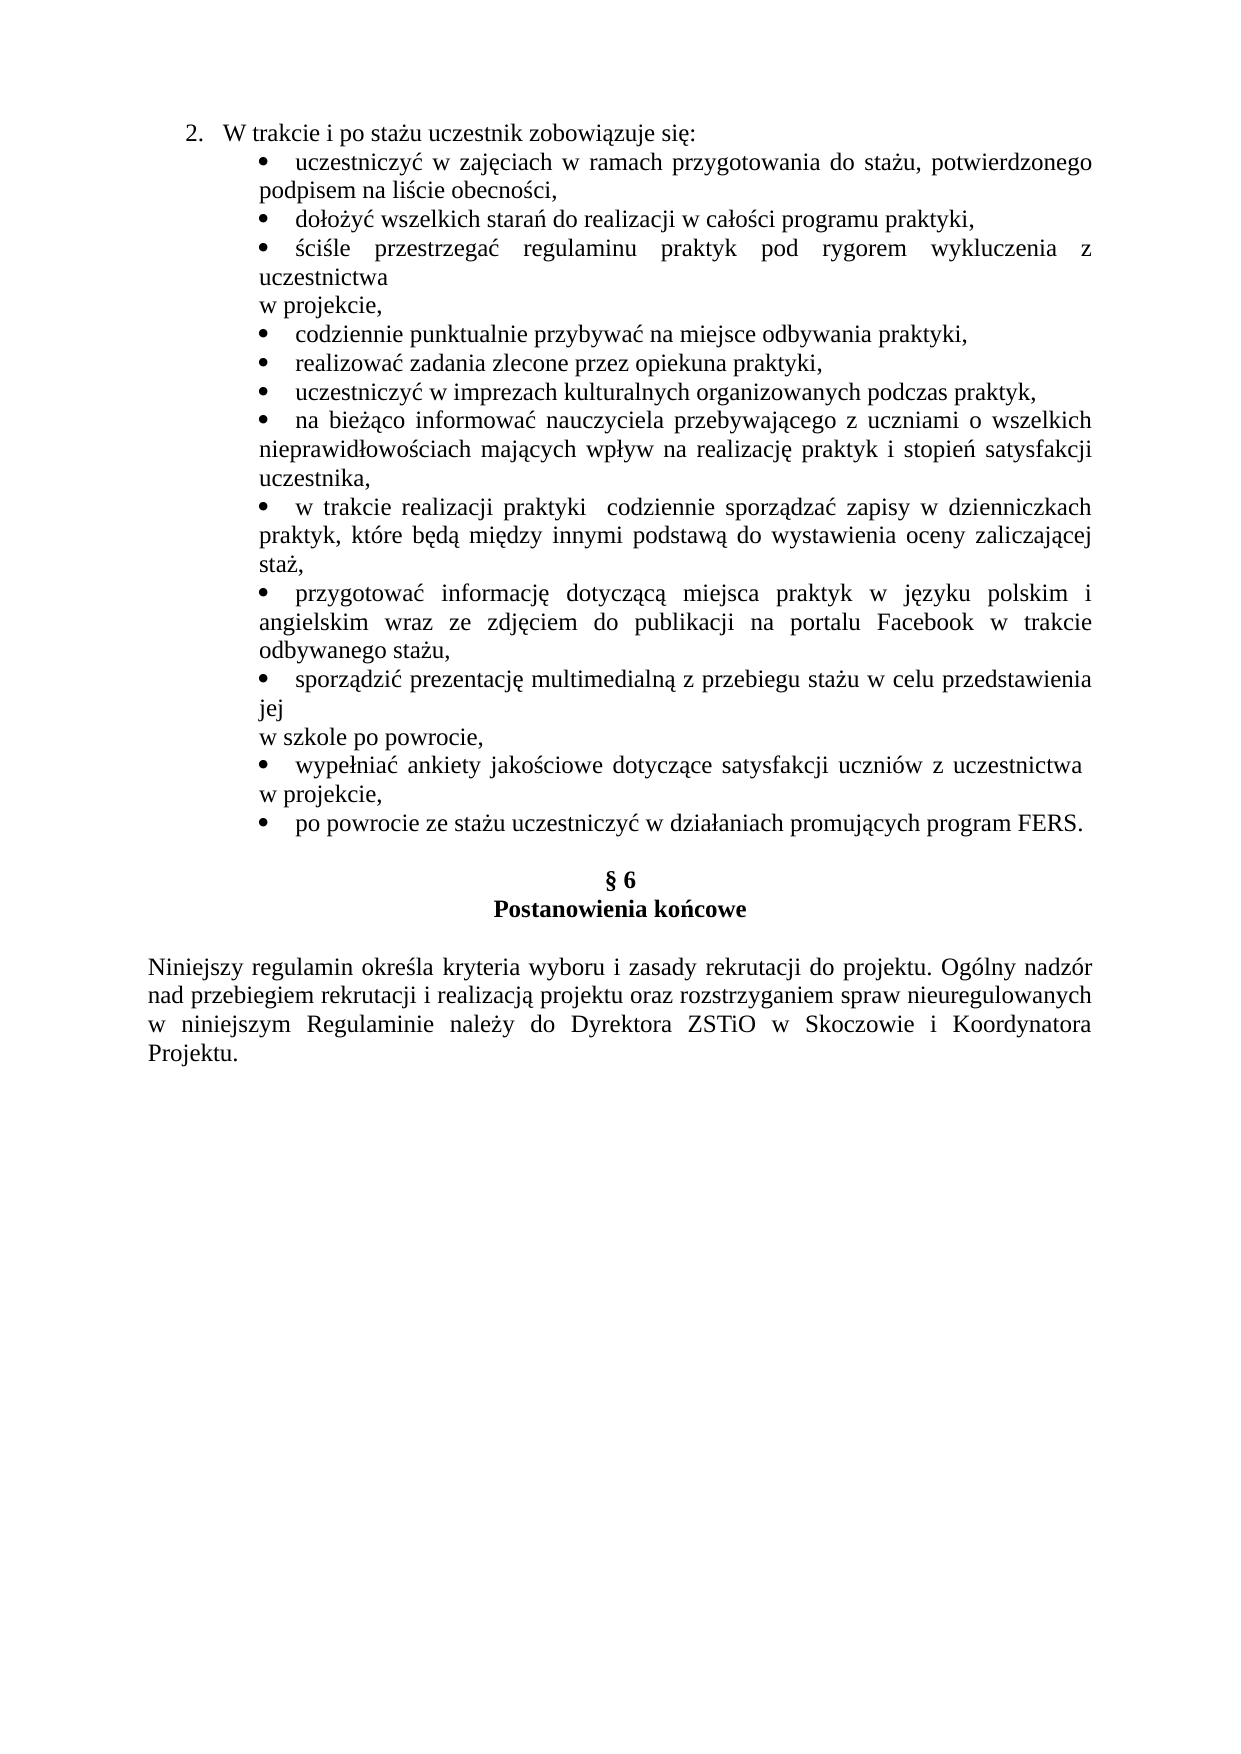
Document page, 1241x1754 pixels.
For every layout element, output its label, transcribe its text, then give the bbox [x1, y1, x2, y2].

list po powrocie ze stażu uczestniczyć w działaniach promujących program FERS. [259, 808, 1093, 837]
list na bieżąco informować nauczyciela przebywającego z uczniami o wszelkich nieprawidłowościach mających wpływ na realizację praktyk i stopień satysfakcji uczestnika, [259, 406, 1093, 492]
text Niniejszy regulamin określa kryteria wyboru i zasady rekrutacji do projektu. Ogólny nadzór nad przebiegiem rekrutacji i realizacją projektu oraz rozstrzyganiem spraw nieuregulowanych w niniejszym Regulaminie należy do Dyrektora ZSTiO w Skoczowie i Koordynatora Projektu. [148, 952, 1093, 1067]
list dołożyć wszelkich starań do realizacji w całości programu praktyki, [259, 204, 1093, 233]
list wypełniać ankiety jakościowe dotyczące satysfakcji uczniów z uczestnictwa w projekcie, [259, 751, 1093, 808]
text § 6 [148, 866, 1093, 894]
list realizować zadania zlecone przez opiekuna praktyki, [259, 348, 1093, 377]
list W trakcie i po stażu uczestnik zobowiązuje się: [185, 118, 1093, 147]
list w trakcie realizacji praktyki codziennie sporządzać zapisy w dzienniczkach praktyk, które będą między innymi podstawą do wystawienia oceny zaliczającej staż, [259, 492, 1093, 578]
list ściśle przestrzegać regulaminu praktyk pod rygorem wykluczenia z uczestnictwa w projekcie, [259, 233, 1093, 319]
list uczestniczyć w imprezach kulturalnych organizowanych podczas praktyk, [259, 377, 1093, 406]
list uczestniczyć w zajęciach w ramach przygotowania do stażu, potwierdzonego podpisem na liście obecności, [259, 147, 1093, 204]
list sporządzić prezentację multimedialną z przebiegu stażu w celu przedstawienia jej w szkole po powrocie, [259, 664, 1093, 751]
text Postanowienia końcowe [148, 894, 1093, 923]
list przygotować informację dotyczącą miejsca praktyk w języku polskim i angielskim wraz ze zdjęciem do publikacji na portalu Facebook w trakcie odbywanego stażu, [259, 578, 1093, 664]
list codziennie punktualnie przybywać na miejsce odbywania praktyki, [259, 319, 1093, 348]
